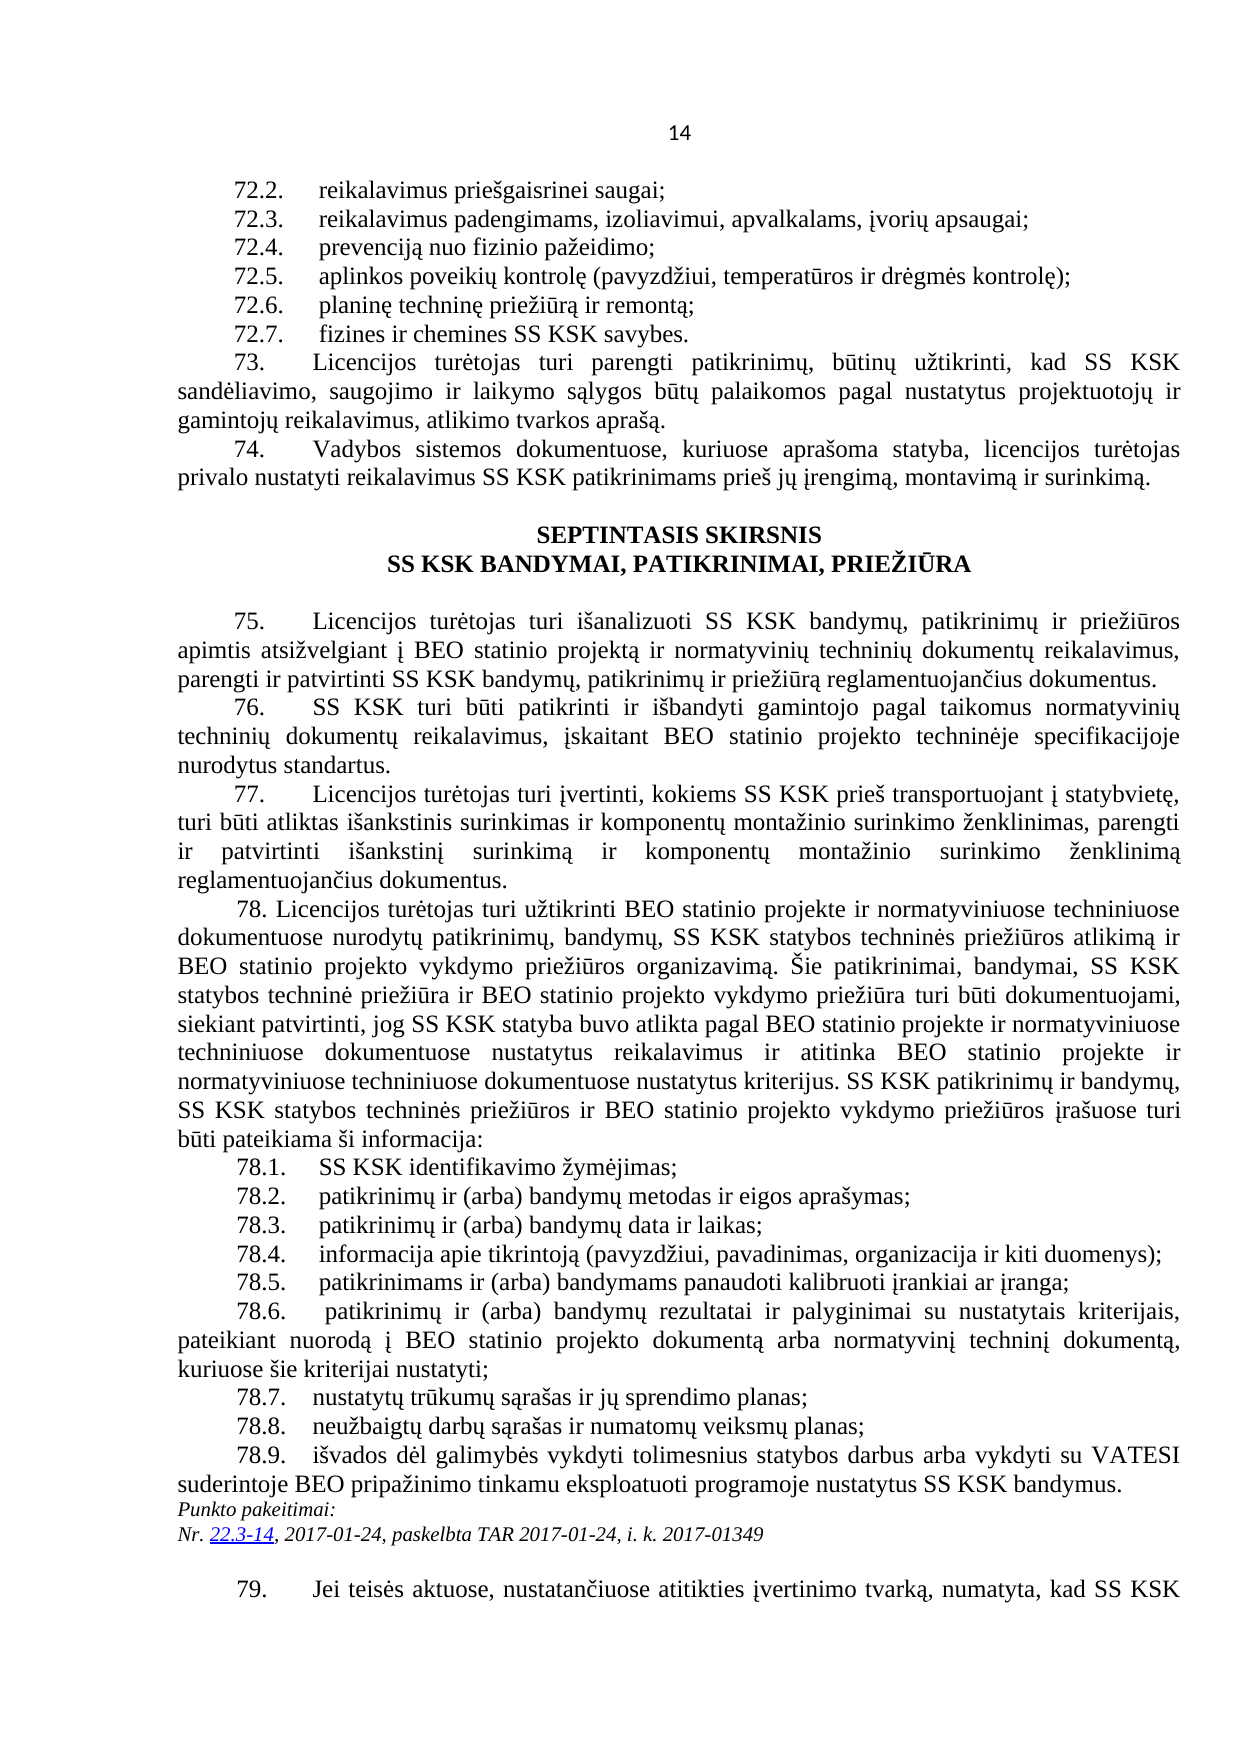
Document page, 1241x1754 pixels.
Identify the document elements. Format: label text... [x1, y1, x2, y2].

text 78.8. neužbaigtų darbų sąrašas ir numatomų veiksmų planas; [177, 1411, 1181, 1440]
text 72.2. reikalavimus priešgaisrinei saugai; [177, 175, 1181, 204]
text 73. Licencijos turėtojas turi parengti patikrinimų, būtinų užtikrinti, kad SS KSK sandėliavimo, saugojimo ir laikymo sąlygos būtų palaikomos pagal nustatytus projektuotojų ir gamintojų reikalavimus, atlikimo tvarkos aprašą. [177, 347, 1181, 434]
text 75. Licencijos turėtojas turi išanalizuoti SS KSK bandymų, patikrinimų ir priežiūros apimtis atsižvelgiant į BEO statinio projektą ir normatyvinių techninių dokumentų reikalavimus, parengti ir patvirtinti SS KSK bandymų, patikrinimų ir priežiūrą reglamentuojančius dokumentus. [177, 606, 1181, 692]
text 78.7. nustatytų trūkumų sąrašas ir jų sprendimo planas; [177, 1382, 1181, 1411]
text 76. SS KSK turi būti patikrinti ir išbandyti gamintojo pagal taikomus normatyvinių techninių dokumentų reikalavimus, įskaitant BEO statinio projekto techninėje specifikacijoje nurodytus standartus. [177, 692, 1181, 779]
text 72.6. planinę techninę priežiūrą ir remontą; [177, 290, 1181, 319]
text 78.4. informacija apie tikrintoją (pavyzdžiui, pavadinimas, organizacija ir kiti duomenys); [177, 1239, 1181, 1267]
text 78.5. patikrinimams ir (arba) bandymams panaudoti kalibruoti įrankiai ar įranga; [177, 1267, 1181, 1296]
text 72.5. aplinkos poveikių kontrolę (pavyzdžiui, temperatūros ir drėgmės kontrolę); [177, 261, 1181, 290]
text 78.6. patikrinimų ir (arba) bandymų rezultatai ir palyginimai su nustatytais kriterijais, pateikiant nuorodą į BEO statinio projekto dokumentą arba normatyvinį techninį dokumentą, kuriuose šie kriterijai nustatyti; [177, 1296, 1181, 1382]
text 78.2. patikrinimų ir (arba) bandymų metodas ir eigos aprašymas; [177, 1181, 1181, 1210]
text 72.3. reikalavimus padengimams, izoliavimui, apvalkalams, įvorių apsaugai; [177, 204, 1181, 232]
text SEPTINTASIS SKIRSNIS [177, 520, 1181, 549]
text 74. Vadybos sistemos dokumentuose, kuriuose aprašoma statyba, licencijos turėtojas privalo nustatyti reikalavimus SS KSK patikrinimams prieš jų įrengimą, montavimą ir surinkimą. [177, 434, 1181, 491]
text 72.7. fizines ir chemines SS KSK savybes. [177, 319, 1181, 347]
text 79. Jei teisės aktuose, nustatančiuose atitikties įvertinimo tvarką, numatyta, kad SS KSK [177, 1574, 1181, 1603]
text SS KSK BANDYMAI, PATIKRINIMAI, PRIEŽIŪRA [177, 549, 1181, 577]
text 77. Licencijos turėtojas turi įvertinti, kokiems SS KSK prieš transportuojant į statybvietę, turi būti atliktas išankstinis surinkimas ir komponentų montažinio surinkimo ženklinimas, parengti ir patvirtinti išankstinį surinkimą ir komponentų montažinio surinkimo ženklinimą reglamentuojančius dokumentus. [177, 779, 1181, 894]
text Punkto pakeitimai: [177, 1497, 1181, 1521]
text 78.9. išvados dėl galimybės vykdyti tolimesnius statybos darbus arba vykdyti su VATESI suderintoje BEO pripažinimo tinkamu eksploatuoti programoje nustatytus SS KSK bandymus. [177, 1440, 1181, 1497]
text 72.4. prevenciją nuo fizinio pažeidimo; [177, 232, 1181, 261]
text 78.1. SS KSK identifikavimo žymėjimas; [177, 1152, 1181, 1181]
text 78.3. patikrinimų ir (arba) bandymų data ir laikas; [177, 1210, 1181, 1239]
text Nr. 22.3-14, 2017-01-24, paskelbta TAR 2017-01-24, i. k. 2017-01349 [177, 1521, 1181, 1546]
text 78. Licencijos turėtojas turi užtikrinti BEO statinio projekte ir normatyviniuose techniniuose dokumentuose nurodytų patikrinimų, bandymų, SS KSK statybos techninės priežiūros atlikimą ir BEO statinio projekto vykdymo priežiūros organizavimą. Šie patikrinimai, bandymai, SS KSK statybos techninė priežiūra ir BEO statinio projekto vykdymo priežiūra turi būti dokumentuojami, siekiant patvirtinti, jog SS KSK statyba buvo atlikta pagal BEO statinio projekte ir normatyviniuose techniniuose dokumentuose nustatytus reikalavimus ir atitinka BEO statinio projekte ir normatyviniuose techniniuose dokumentuose nustatytus kriterijus. SS KSK patikrinimų ir bandymų, SS KSK statybos techninės priežiūros ir BEO statinio projekto vykdymo priežiūros įrašuose turi būti pateikiama ši informacija: [177, 894, 1181, 1152]
